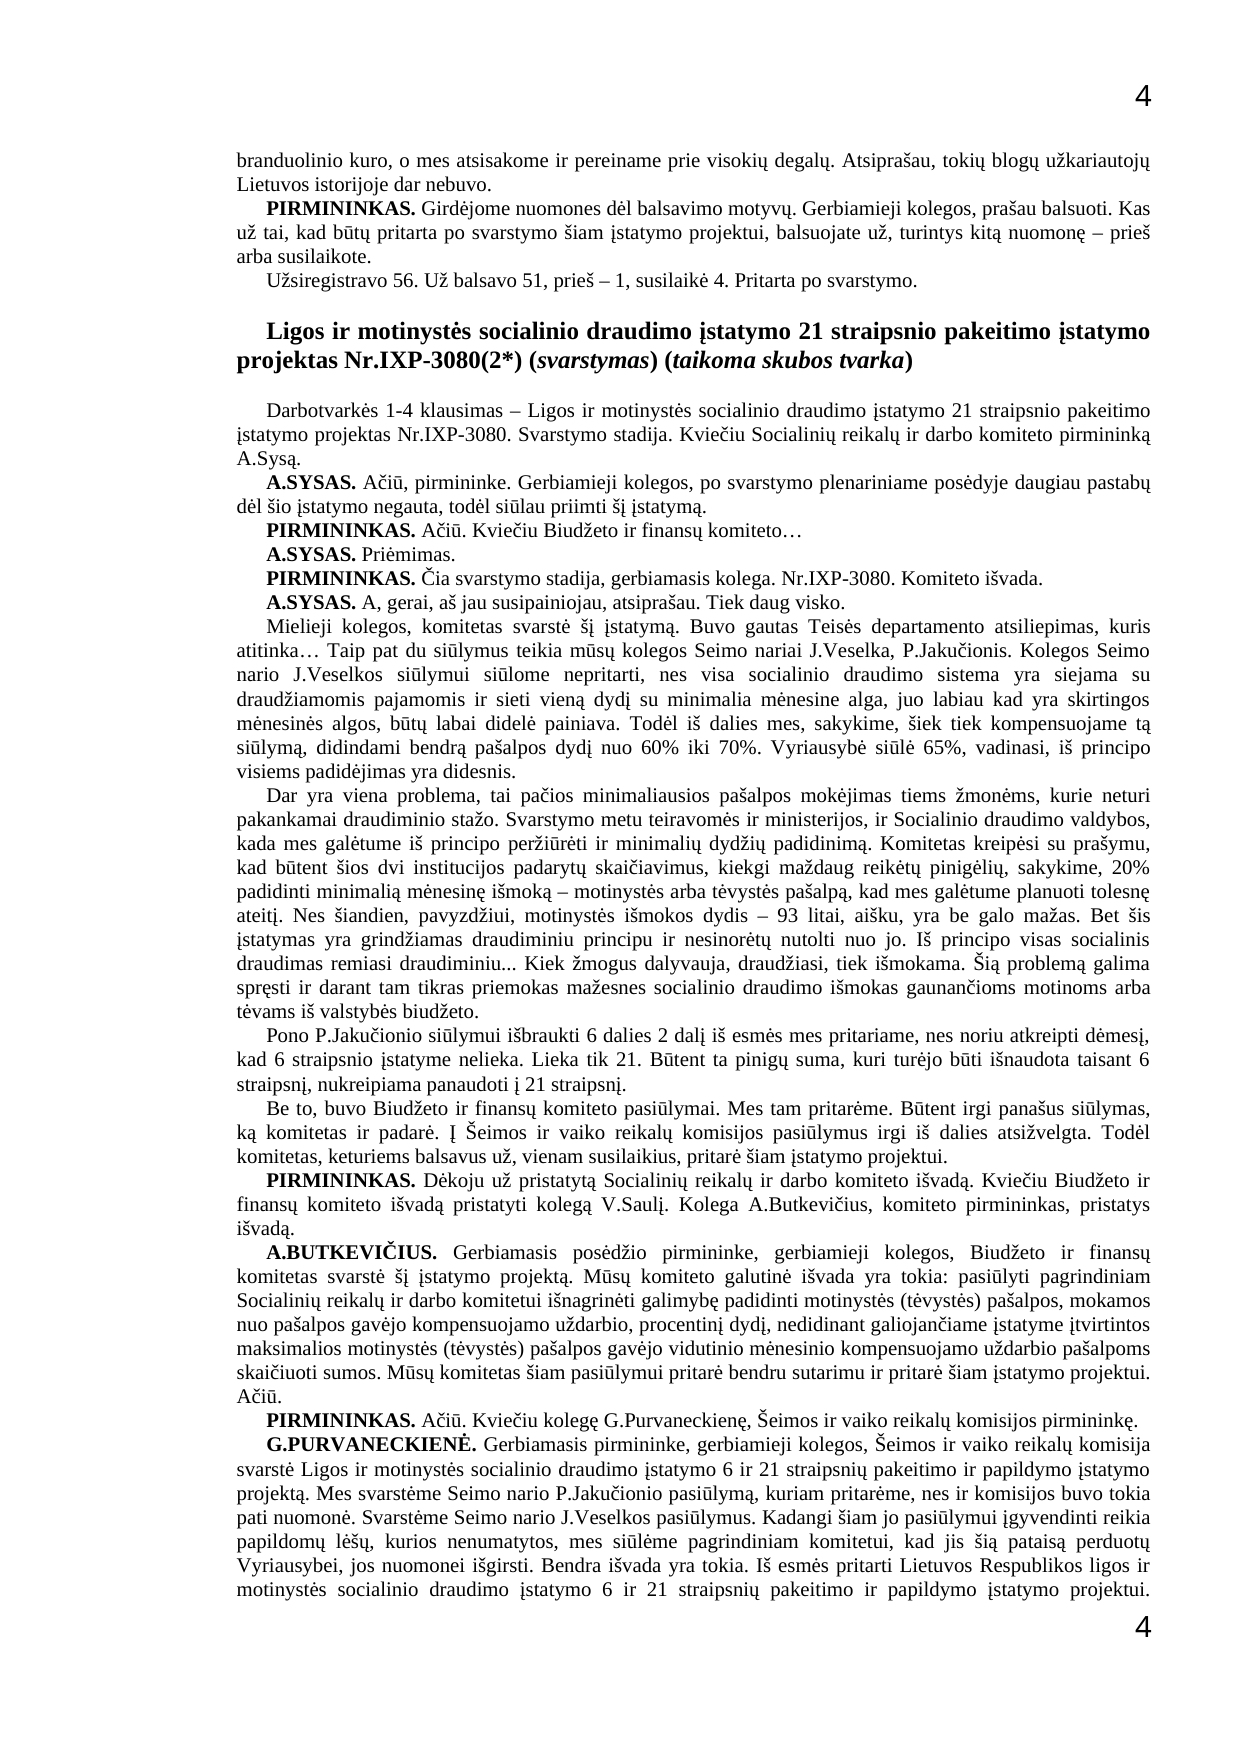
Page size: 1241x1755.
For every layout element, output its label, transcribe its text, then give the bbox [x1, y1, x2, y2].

text Mielieji kolegos, komitetas svarstė šį įstatymą. Buvo gautas Teisės departamento atsiliepimas, kuris atitinka… Taip pat du siūlymus teikia mūsų kolegos Seimo nariai J.Veselka, P.Jakučionis. Kolegos Seimo nario J.Veselkos siūlymui siūlome nepritarti, nes visa socialinio draudimo sistema yra siejama su draudžiamomis pajamomis ir sieti vieną dydį su minimalia mėnesine alga, juo labiau kad yra skirtingos mėnesinės algos, būtų labai didelė painiava. Todėl iš dalies mes, sakykime, šiek tiek kompensuojame tą siūlymą, didindami bendrą pašalpos dydį nuo 60% iki 70%. Vyriausybė siūlė 65%, vadinasi, iš principo visiems padidėjimas yra didesnis. [236, 614, 1152, 783]
text A.SYSAS. Priėmimas. [236, 542, 1152, 566]
text Dar yra viena problema, tai pačios minimaliausios pašalpos mokėjimas tiems žmonėms, kurie neturi pakankamai draudiminio stažo. Svarstymo metu teiravomės ir ministerijos, ir Socialinio draudimo valdybos, kada mes galėtume iš principo peržiūrėti ir minimalių dydžių padidinimą. Komitetas kreipėsi su prašymu, kad būtent šios dvi institucijos padarytų skaičiavimus, kiekgi maždaug reikėtų pinigėlių, sakykime, 20% padidinti minimalią mėnesinę išmoką – motinystės arba tėvystės pašalpą, kad mes galėtume planuoti tolesnę ateitį. Nes šiandien, pavyzdžiui, motinystės išmokos dydis – 93 litai, aišku, yra be galo mažas. Bet šis įstatymas yra grindžiamas draudiminiu principu ir nesinorėtų nutolti nuo jo. Iš principo visas socialinis draudimas remiasi draudiminiu... Kiek žmogus dalyvauja, draudžiasi, tiek išmokama. Šią problemą galima spręsti ir darant tam tikras priemokas mažesnes socialinio draudimo išmokas gaunančioms motinoms arba tėvams iš valstybės biudžeto. [236, 783, 1152, 1023]
text Pono P.Jakučionio siūlymui išbraukti 6 dalies 2 dalį iš esmės mes pritariame, nes noriu atkreipti dėmesį, kad 6 straipsnio įstatyme nelieka. Lieka tik 21. Būtent ta pinigų suma, kuri turėjo būti išnaudota taisant 6 straipsnį, nukreipiama panaudoti į 21 straipsnį. [236, 1023, 1152, 1096]
text branduolinio kuro, o mes atsisakome ir pereiname prie visokių degalų. Atsiprašau, tokių blogų užkariautojų Lietuvos istorijoje dar nebuvo. [236, 148, 1152, 196]
text PIRMININKAS. Ačiū. Kviečiu Biudžeto ir finansų komiteto… [236, 518, 1152, 542]
text A.SYSAS. Ačiū, pirmininke. Gerbiamieji kolegos, po svarstymo plenariniame posėdyje daugiau pastabų dėl šio įstatymo negauta, todėl siūlau priimti šį įstatymą. [236, 470, 1152, 518]
text Užsiregistravo 56. Už balsavo 51, prieš – 1, susilaikė 4. Pritarta po svarstymo. [236, 268, 1152, 292]
text PIRMININKAS. Čia svarstymo stadija, gerbiamasis kolega. Nr.IXP-3080. Komiteto išvada. [236, 566, 1152, 590]
text PIRMININKAS. Dėkoju už pristatytą Socialinių reikalų ir darbo komiteto išvadą. Kviečiu Biudžeto ir finansų komiteto išvadą pristatyti kolegą V.Saulį. Kolega A.Butkevičius, komiteto pirmininkas, pristatys išvadą. [236, 1168, 1152, 1240]
text PIRMININKAS. Ačiū. Kviečiu kolegę G.Purvaneckienę, Šeimos ir vaiko reikalų komisijos pirmininkę. [236, 1408, 1152, 1432]
text Darbotvarkės 1-4 klausimas – Ligos ir motinystės socialinio draudimo įstatymo 21 straipsnio pakeitimo įstatymo projektas Nr.IXP-3080. Svarstymo stadija. Kviečiu Socialinių reikalų ir darbo komiteto pirmininką A.Sysą. [236, 398, 1152, 470]
text G.PURVANECKIENĖ. Gerbiamasis pirmininke, gerbiamieji kolegos, Šeimos ir vaiko reikalų komisija svarstė Ligos ir motinystės socialinio draudimo įstatymo 6 ir 21 straipsnių pakeitimo ir papildymo įstatymo projektą. Mes svarstėme Seimo nario P.Jakučionio pasiūlymą, kuriam pritarėme, nes ir komisijos buvo tokia pati nuomonė. Svarstėme Seimo nario J.Veselkos pasiūlymus. Kadangi šiam jo pasiūlymui įgyvendinti reikia papildomų lėšų, kurios nenumatytos, mes siūlėme pagrindiniam komitetui, kad jis šią pataisą perduotų Vyriausybei, jos nuomonei išgirsti. Bendra išvada yra tokia. Iš esmės pritarti Lietuvos Respublikos ligos ir motinystės socialinio draudimo įstatymo 6 ir 21 straipsnių pakeitimo ir papildymo įstatymo projektui. [236, 1432, 1152, 1601]
text PIRMININKAS. Girdėjome nuomones dėl balsavimo motyvų. Gerbiamieji kolegos, prašau balsuoti. Kas už tai, kad būtų pritarta po svarstymo šiam įstatymo projektui, balsuojate už, turintys kitą nuomonę – prieš arba susilaikote. [236, 196, 1152, 268]
text Ligos ir motinystės socialinio draudimo įstatymo 21 straipsnio pakeitimo įstatymo projektas Nr.IXP-3080(2*) (svarstymas) (taikoma skubos tvarka) [236, 316, 1152, 374]
text A.SYSAS. A, gerai, aš jau susipainiojau, atsiprašau. Tiek daug visko. [236, 590, 1152, 614]
text A.BUTKEVIČIUS. Gerbiamasis posėdžio pirmininke, gerbiamieji kolegos, Biudžeto ir finansų komitetas svarstė šį įstatymo projektą. Mūsų komiteto galutinė išvada yra tokia: pasiūlyti pagrindiniam Socialinių reikalų ir darbo komitetui išnagrinėti galimybę padidinti motinystės (tėvystės) pašalpos, mokamos nuo pašalpos gavėjo kompensuojamo uždarbio, procentinį dydį, nedidinant galiojančiame įstatyme įtvirtintos maksimalios motinystės (tėvystės) pašalpos gavėjo vidutinio mėnesinio kompensuojamo uždarbio pašalpoms skaičiuoti sumos. Mūsų komitetas šiam pasiūlymui pritarė bendru sutarimu ir pritarė šiam įstatymo projektui. Ačiū. [236, 1240, 1152, 1408]
text Be to, buvo Biudžeto ir finansų komiteto pasiūlymai. Mes tam pritarėme. Būtent irgi panašus siūlymas, ką komitetas ir padarė. Į Šeimos ir vaiko reikalų komisijos pasiūlymus irgi iš dalies atsižvelgta. Todėl komitetas, keturiems balsavus už, vienam susilaikius, pritarė šiam įstatymo projektui. [236, 1096, 1152, 1168]
